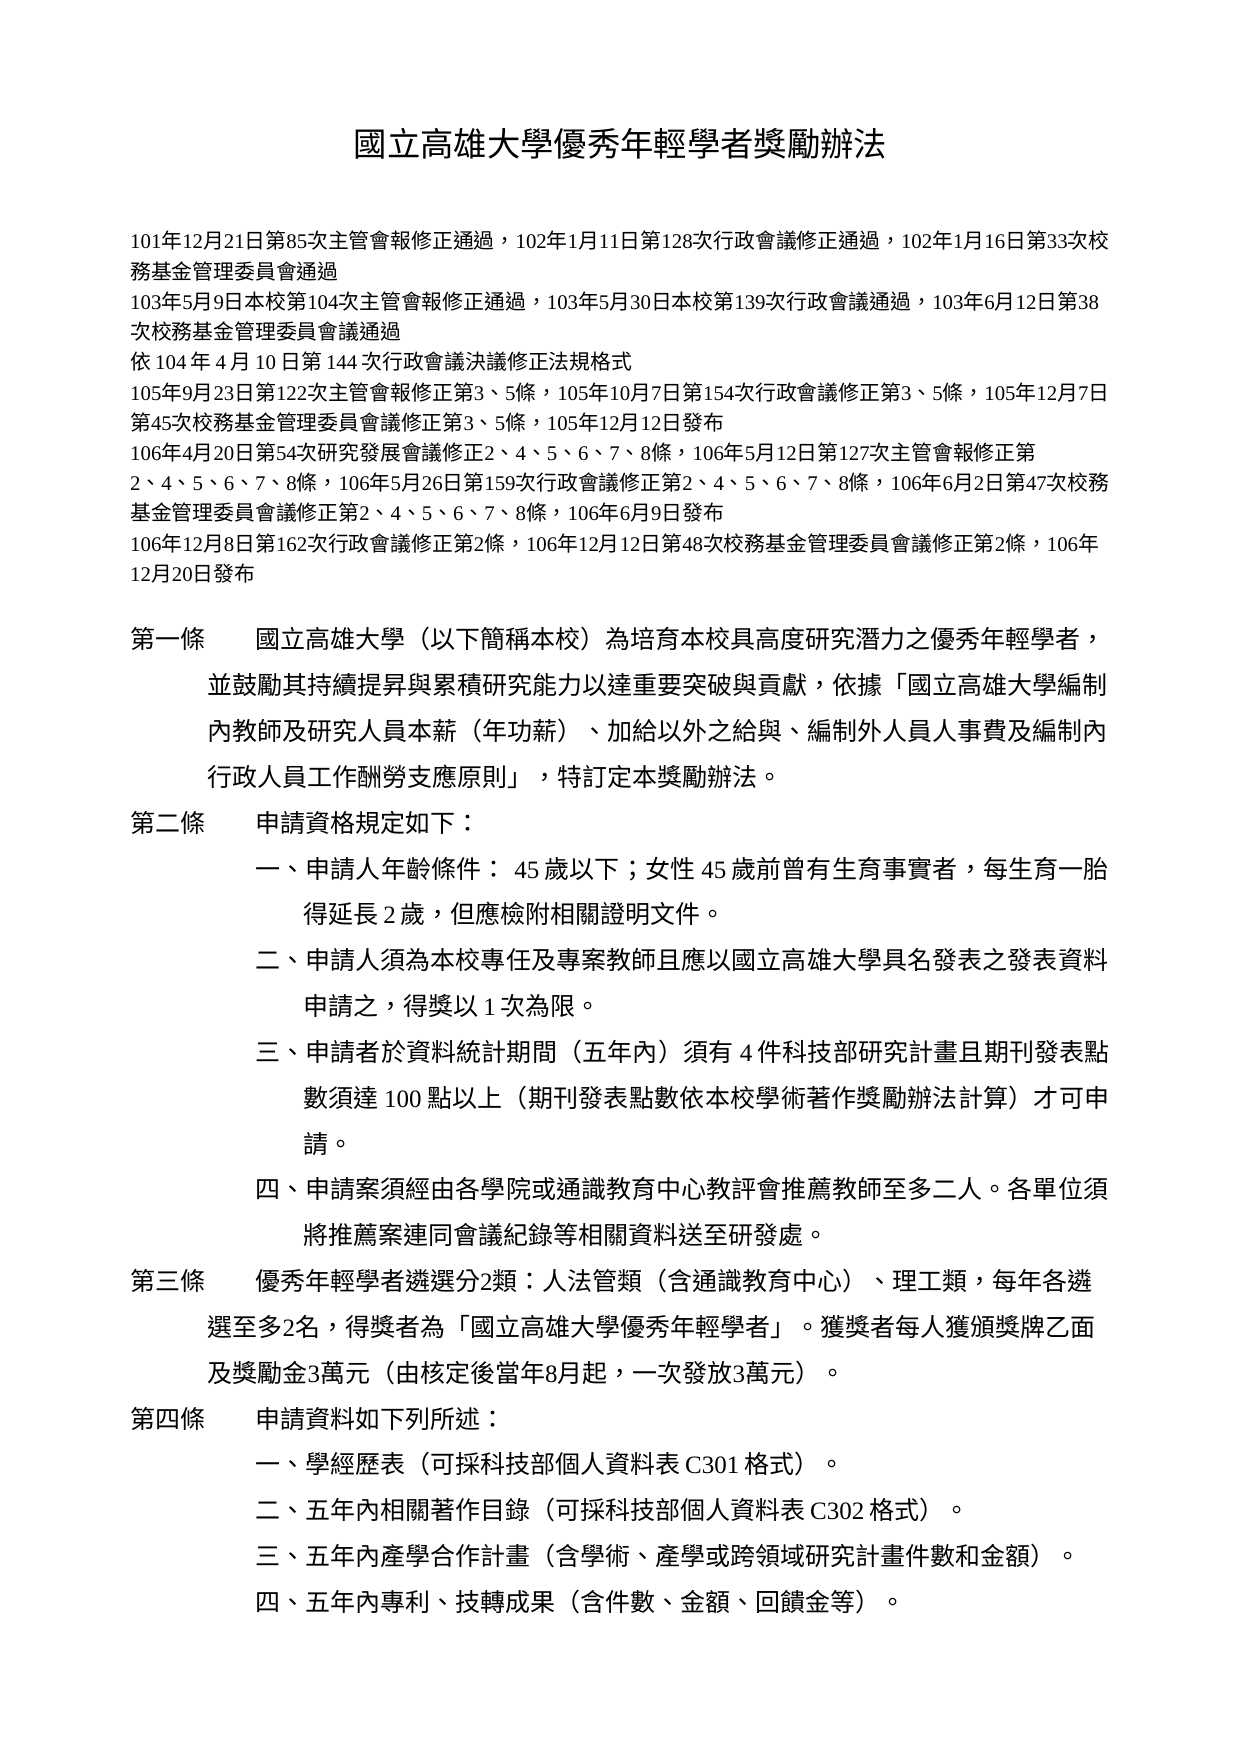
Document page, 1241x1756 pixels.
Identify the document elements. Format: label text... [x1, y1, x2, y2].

text 第二條 申請資格規定如下： [130, 796, 1110, 841]
text 105年9月23日第122次主管會報修正第3、5條，105年10月7日第154次行政會議修正第3、5條，105年12月7日第45次校務基金管理委員會議修正第3、5條，105年12月12日發布 [130, 376, 1110, 436]
text 第一條 國立高雄大學（以下簡稱本校）為培育本校具高度研究潛力之優秀年輕學者，並鼓勵其持續提昇與累積研究能力以達重要突破與貢獻，依據「國立高雄大學編制內教師及研究人員本薪（年功薪）、加給以外之給與、編制外人員人事費及編制內行政人員工作酬勞支應原則」，特訂定本獎勵辦法。 [130, 612, 1110, 796]
text 第三條 優秀年輕學者遴選分2類：人法管類（含通識教育中心）、理工類，每年各遴選至多2名，得獎者為「國立高雄大學優秀年輕學者」。獲獎者每人獲頒獎牌乙面及獎勵金3萬元（由核定後當年8月起，一次發放3萬元）。 [130, 1254, 1110, 1391]
text 三、申請者於資料統計期間（五年內）須有4件科技部研究計畫且期刊發表點數須達100點以上（期刊發表點數依本校學術著作獎勵辦法計算）才可申請。 [255, 1025, 1110, 1162]
text 四、五年內專利、技轉成果（含件數、金額、回饋金等）。 [255, 1575, 1110, 1621]
text 106年12月8日第162次行政會議修正第2條，106年12月12日第48次校務基金管理委員會議修正第2條，106年12月20日發布 [130, 527, 1110, 587]
text 三、五年內產學合作計畫（含學術、產學或跨領域研究計畫件數和金額）。 [255, 1529, 1110, 1575]
text 二、申請人須為本校專任及專案教師且應以國立高雄大學具名發表之發表資料申請之，得獎以1次為限。 [255, 933, 1110, 1025]
text 第四條 申請資料如下列所述： [130, 1391, 1110, 1437]
text 一、學經歷表（可採科技部個人資料表C301格式）。 [255, 1437, 1110, 1483]
text 一、申請人年齡條件： 45歲以下；女性45歲前曾有生育事實者，每生育一胎得延長2歲，但應檢附相關證明文件。 [255, 841, 1110, 933]
text 二、五年內相關著作目錄（可採科技部個人資料表C302格式）。 [255, 1483, 1110, 1529]
text 依104年4月10日第144次行政會議決議修正法規格式 [130, 346, 1110, 376]
text 101年12月21日第85次主管會報修正通過，102年1月11日第128次行政會議修正通過，102年1月16日第33次校務基金管理委員會通過 [130, 225, 1110, 285]
text 106年4月20日第54次研究發展會議修正2、4、5、6、7、8條，106年5月12日第127次主管會報修正第2、4、5、6、7、8條，106年5月26日第159次行政會議修正第2、4、5、6、7、8條，106年6月2日第47次校務基金管理委員會議修正第2、4、5、6、7、8條，106年6月9日發布 [130, 436, 1110, 527]
text 四、申請案須經由各學院或通識教育中心教評會推薦教師至多二人。各單位須將推薦案連同會議紀錄等相關資料送至研發處。 [255, 1162, 1110, 1254]
text 103年5月9日本校第104次主管會報修正通過，103年5月30日本校第139次行政會議通過，103年6月12日第38次校務基金管理委員會議通過 [130, 285, 1110, 346]
text 國立高雄大學優秀年輕學者獎勵辦法 [130, 118, 1110, 166]
